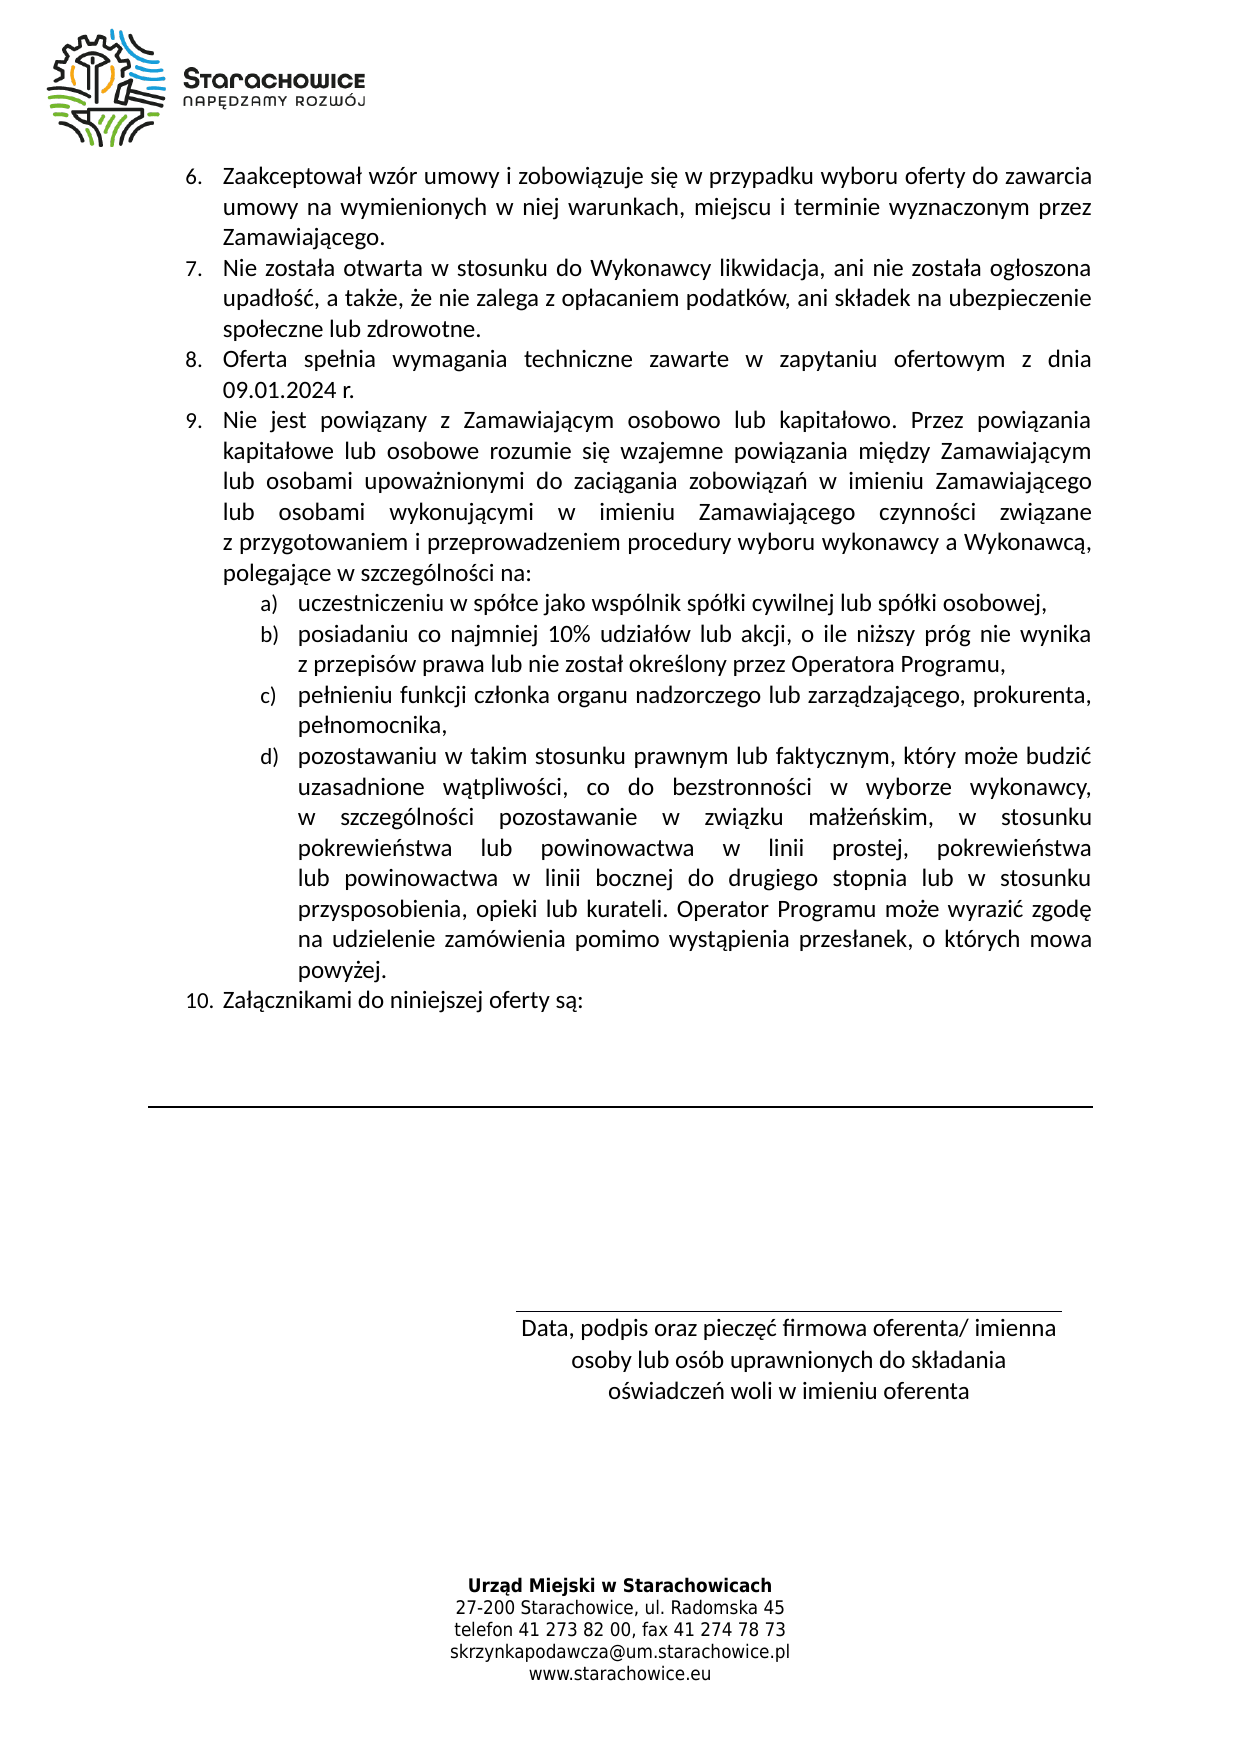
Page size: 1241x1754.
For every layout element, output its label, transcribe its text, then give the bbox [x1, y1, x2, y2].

list uczestniczeniu w spółce jako wspólnik spółki cywilnej lub spółki osobowej, [260, 588, 1093, 618]
list posiadaniu co najmniej 10% udziałów lub akcji, o ile niższy próg nie wynika z przepisów prawa lub nie został określony przez Operatora Programu, [260, 618, 1093, 679]
list pozostawaniu w takim stosunku prawnym lub faktycznym, który może budzić uzasadnione wątpliwości, co do bezstronności w wyborze wykonawcy, w szczególności pozostawanie w związku małżeńskim, w stosunku pokrewieństwa lub powinowactwa w linii prostej, pokrewieństwa lub powinowactwa w linii bocznej do drugiego stopnia lub w stosunku przysposobienia, opieki lub kurateli. Operator Programu może wyrazić zgodę na udzielenie zamówienia pomimo wystąpienia przesłanek, o których mowa powyżej. [260, 740, 1093, 984]
list Nie jest powiązany z Zamawiającym osobowo lub kapitałowo. Przez powiązania kapitałowe lub osobowe rozumie się wzajemne powiązania między Zamawiającym lub osobami upoważnionymi do zaciągania zobowiązań w imieniu Zamawiającego lub osobami wykonującymi w imieniu Zamawiającego czynności związane z przygotowaniem i przeprowadzeniem procedury wyboru wykonawcy a Wykonawcą, polegające w szczególności na: [185, 404, 1093, 588]
list Nie została otwarta w stosunku do Wykonawcy likwidacja, ani nie została ogłoszona upadłość, a także, że nie zalega z opłacaniem podatków, ani składek na ubezpieczenie społeczne lub zdrowotne. [185, 252, 1093, 343]
list Zaakceptował wzór umowy i zobowiązuje się w przypadku wyboru oferty do zawarcia umowy na wymienionych w niej warunkach, miejscu i terminie wyznaczonym przez Zamawiającego. [185, 160, 1093, 252]
table_header Data, podpis oraz pieczęć firmowa oferenta/ imienna osoby lub osób uprawnionych do składania oświadczeń woli w imieniu oferenta [516, 1312, 1062, 1424]
list Załącznikami do niniejszej oferty są: [185, 984, 1093, 1015]
list pełnieniu funkcji członka organu nadzorczego lub zarządzającego, prokurenta, pełnomocnika, [260, 679, 1093, 740]
list Oferta spełnia wymagania techniczne zawarte w zapytaniu ofertowym z dnia 09.01.2024 r. [185, 343, 1093, 404]
